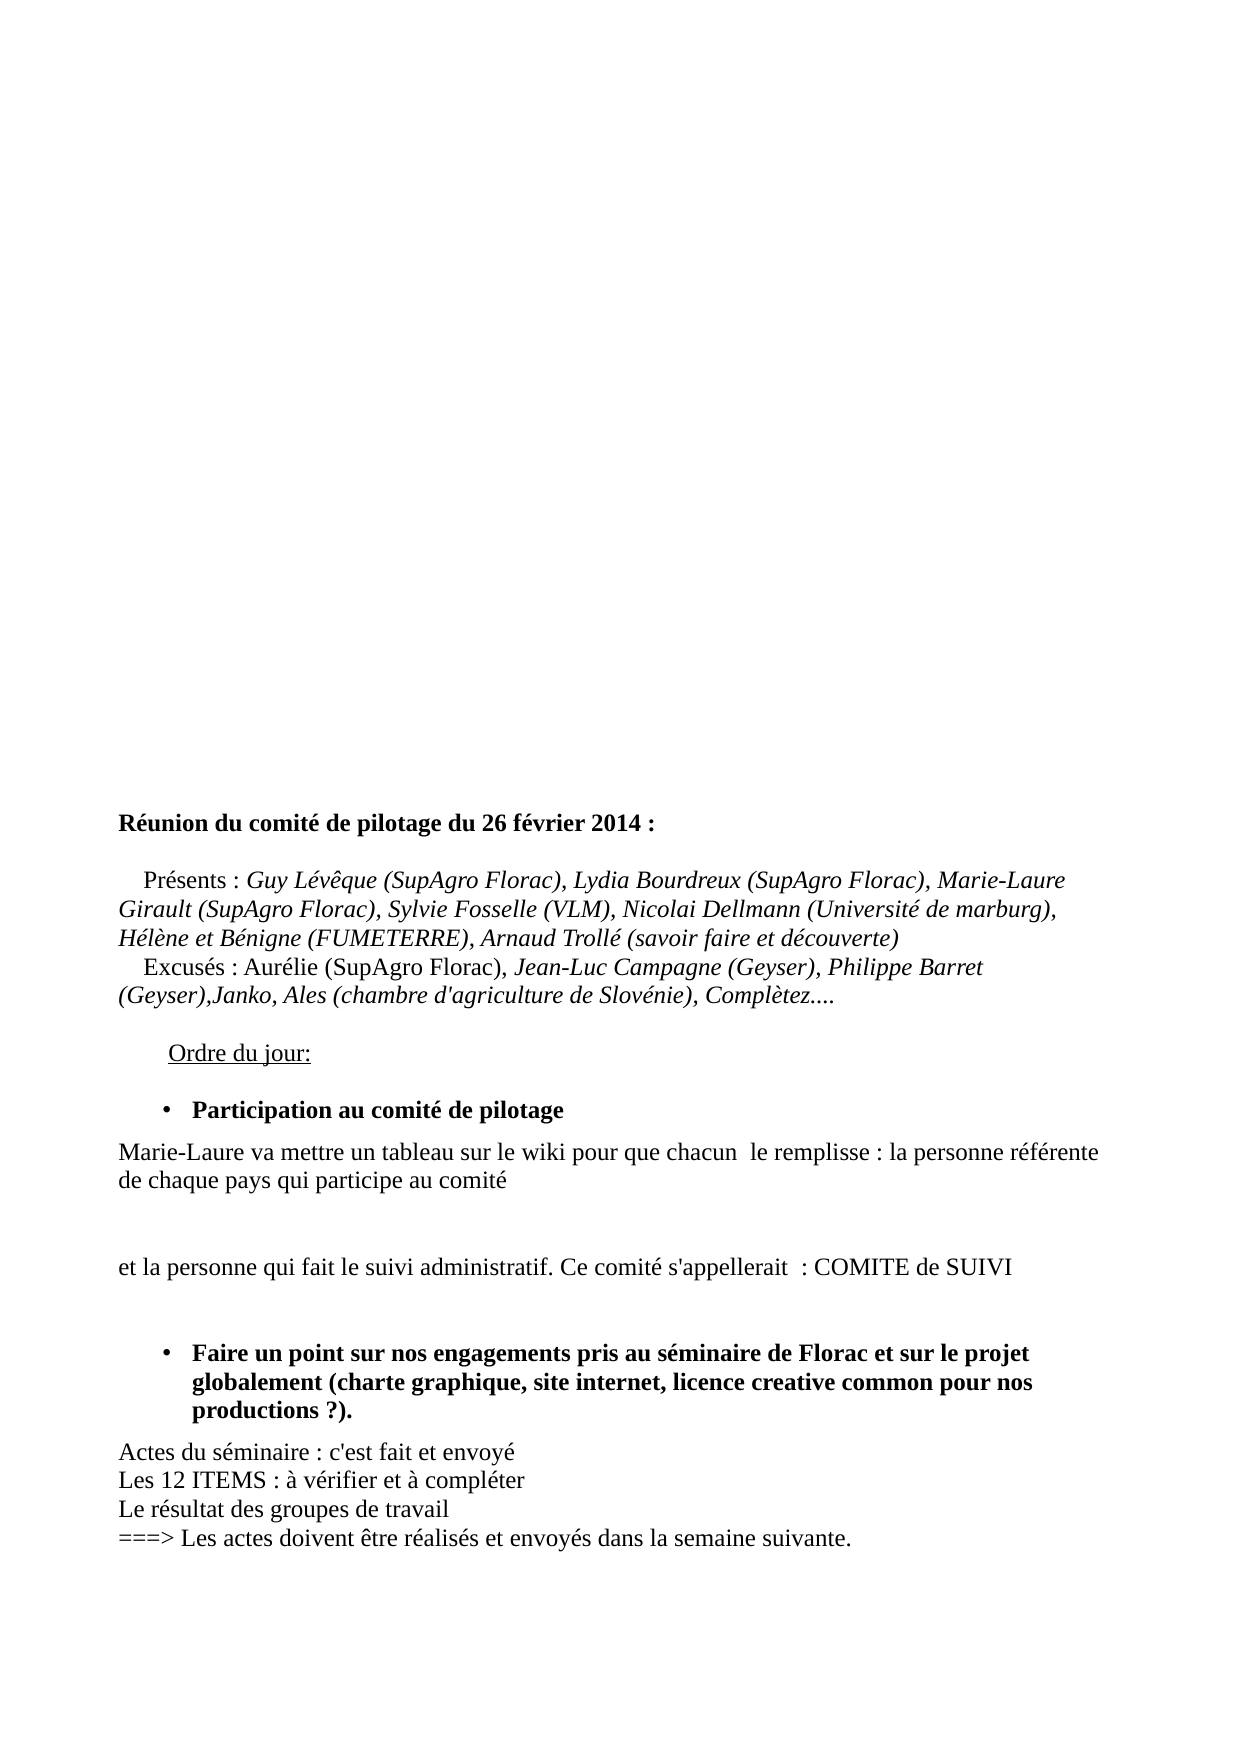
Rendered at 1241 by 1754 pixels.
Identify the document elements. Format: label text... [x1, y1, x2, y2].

text Excusés : Aurélie (SupAgro Florac), Jean-Luc Campagne (Geyser), Philippe Barret (Geyser),Janko, Ales (chambre d'agriculture de Slovénie), Complètez.... [118, 952, 1122, 1009]
list Faire un point sur nos engagements pris au séminaire de Florac et sur le projet globalement (charte graphique, site internet, licence creative common pour nos productions ?). [162, 1338, 1122, 1424]
text Les 12 ITEMS : à vérifier et à compléter [118, 1466, 1122, 1494]
text Réunion du comité de pilotage du 26 février 2014 : [118, 808, 1122, 837]
text Ordre du jour: [118, 1038, 1122, 1067]
text Marie-Laure va mettre un tableau sur le wiki pour que chacun le remplisse : la personne référente de chaque pays qui participe au comité [118, 1137, 1122, 1194]
list Participation au comité de pilotage [162, 1096, 1122, 1124]
text et la personne qui fait le suivi administratif. Ce comité s'appellerait : COMITE de SUIVI [118, 1252, 1122, 1281]
text Actes du séminaire : c'est fait et envoyé [118, 1437, 1122, 1466]
text Présents : Guy Lévêque (SupAgro Florac), Lydia Bourdreux (SupAgro Florac), Marie-Laure Girault (SupAgro Florac), Sylvie Fosselle (VLM), Nicolai Dellmann (Université de marburg), Hélène et Bénigne (FUMETERRE), Arnaud Trollé (savoir faire et découverte) [118, 866, 1122, 952]
text ===> Les actes doivent être réalisés et envoyés dans la semaine suivante. [118, 1523, 1122, 1552]
text Le résultat des groupes de travail [118, 1494, 1122, 1523]
